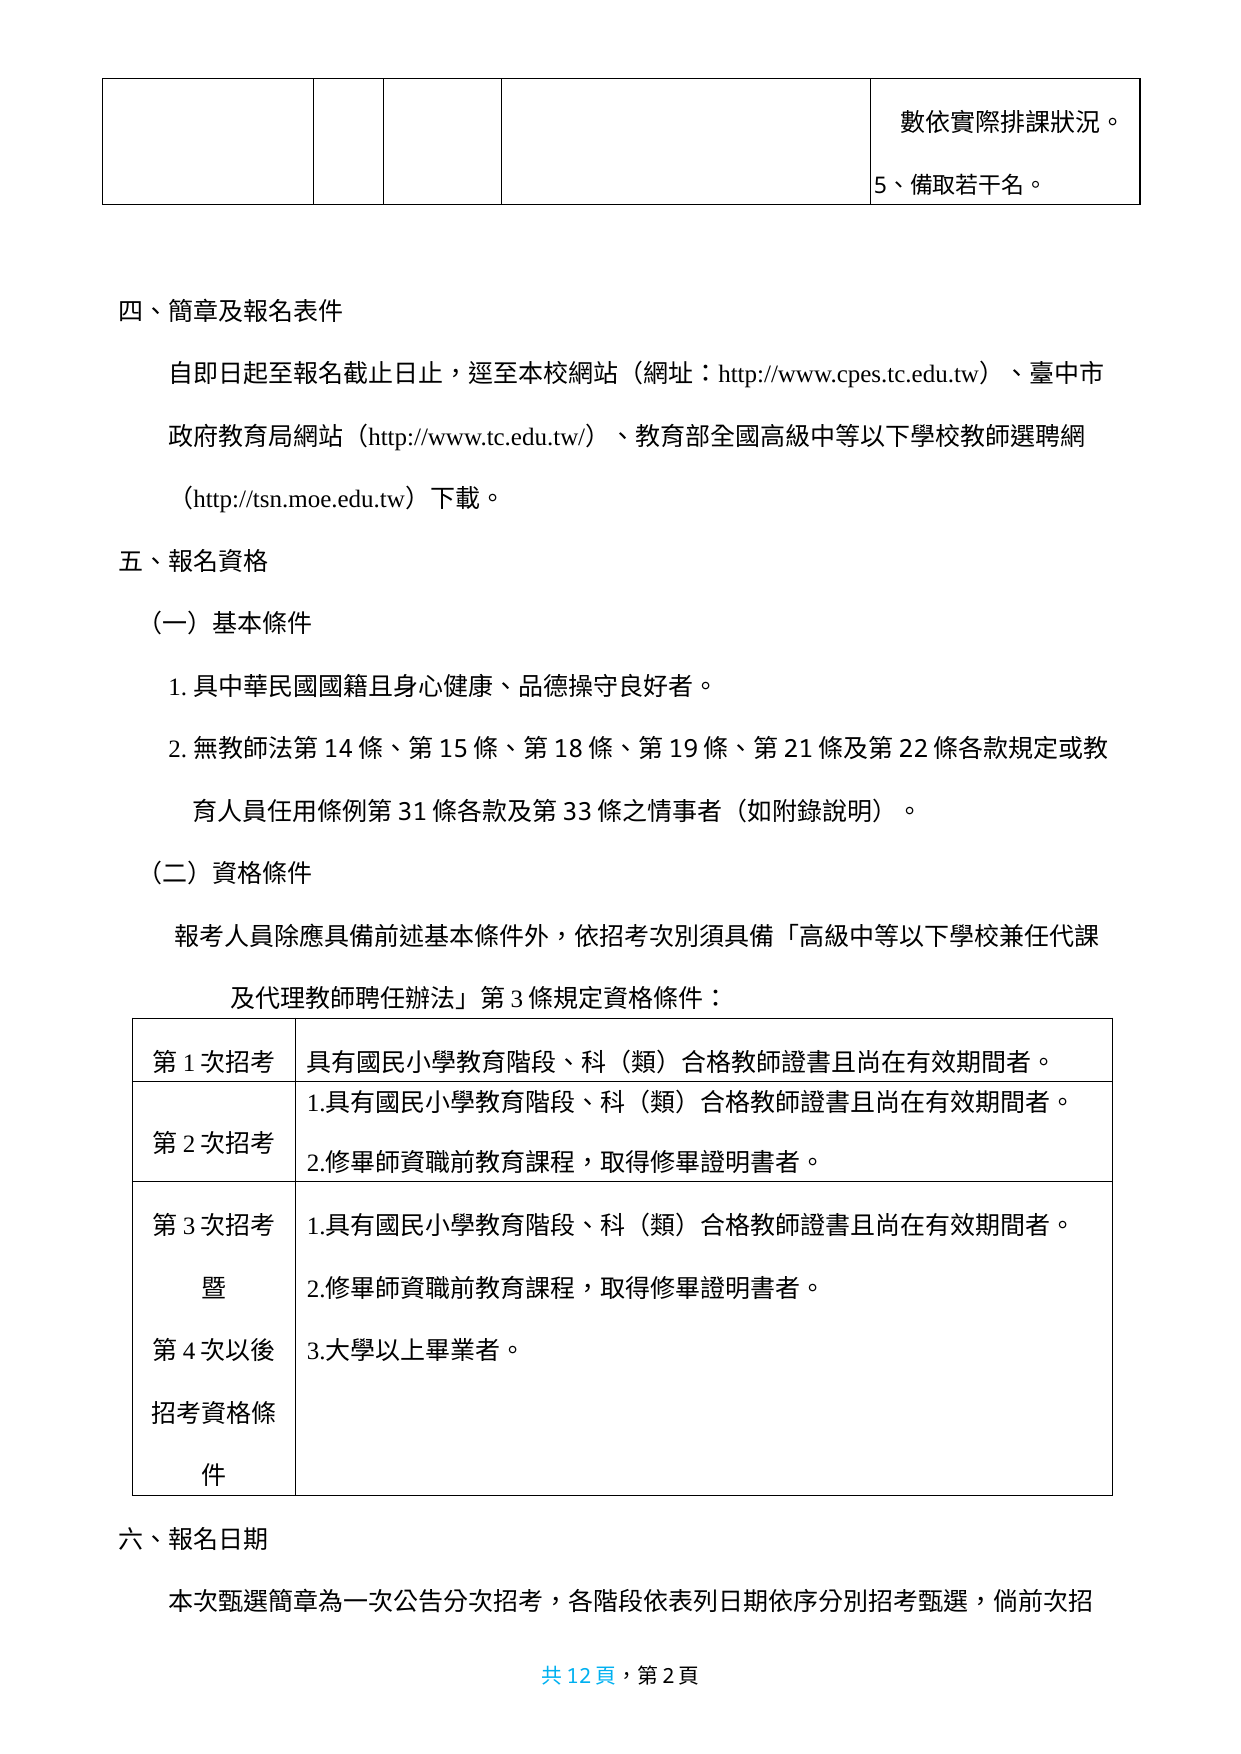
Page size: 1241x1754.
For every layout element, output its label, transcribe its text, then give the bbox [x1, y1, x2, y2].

table_cell [502, 79, 870, 204]
text （一）基本條件 [118, 580, 1122, 643]
table_cell 1.具有國民小學教育階段、科（類）合格教師證書且尚在有效期間者。 2.修畢師資職前教育課程，取得修畢證明書者。 3.大學以上畢業者。 [296, 1182, 1112, 1494]
table_cell [384, 79, 501, 204]
table_cell [103, 79, 313, 204]
table_header 第1次招考 [133, 1019, 295, 1081]
table_cell 第3次招考暨 第4次以後招考資格條件 [133, 1182, 295, 1494]
table_cell 1.具有國民小學教育階段、科（類）合格教師證書且尚在有效期間者。 2.修畢師資職前教育課程，取得修畢證明書者。 [296, 1082, 1112, 1181]
text 六、報名日期 本次甄選簡章為一次公告分次招考，各階段依表列日期依序分別招考甄選，倘前次招 [118, 1496, 1122, 1621]
table_cell 數依實際排課狀況。 5、備取若干名。 [871, 79, 1139, 204]
text 2. 無教師法第14條、第15條、第18條、第19條、第21條及第22條各款規定或教育人員任用條例第31條各款及第33條之情事者（如附錄說明）。 [118, 705, 1122, 830]
text 1. 具中華民國國籍且身心健康、品德操守良好者。 [118, 643, 1122, 705]
text 五、報名資格 [118, 518, 1122, 580]
table_cell [314, 79, 383, 204]
text 報考人員除應具備前述基本條件外，依招考次別須具備「高級中等以下學校兼任代課及代理教師聘任辦法」第3條規定資格條件： [118, 893, 1122, 1018]
table_cell 第2次招考 [133, 1082, 295, 1181]
table_header 具有國民小學教育階段、科（類）合格教師證書且尚在有效期間者。 [296, 1019, 1112, 1081]
text 四、簡章及報名表件 自即日起至報名截止日止，逕至本校網站（網址：http://www.cpes.tc.edu.tw）、臺中市政府教育局網站（http://www.tc.edu.tw/）、教育部全國高級中等以下學校教師選聘網（http://tsn.moe.edu.tw）下載。 [118, 268, 1122, 518]
text （二）資格條件 [118, 830, 1122, 893]
